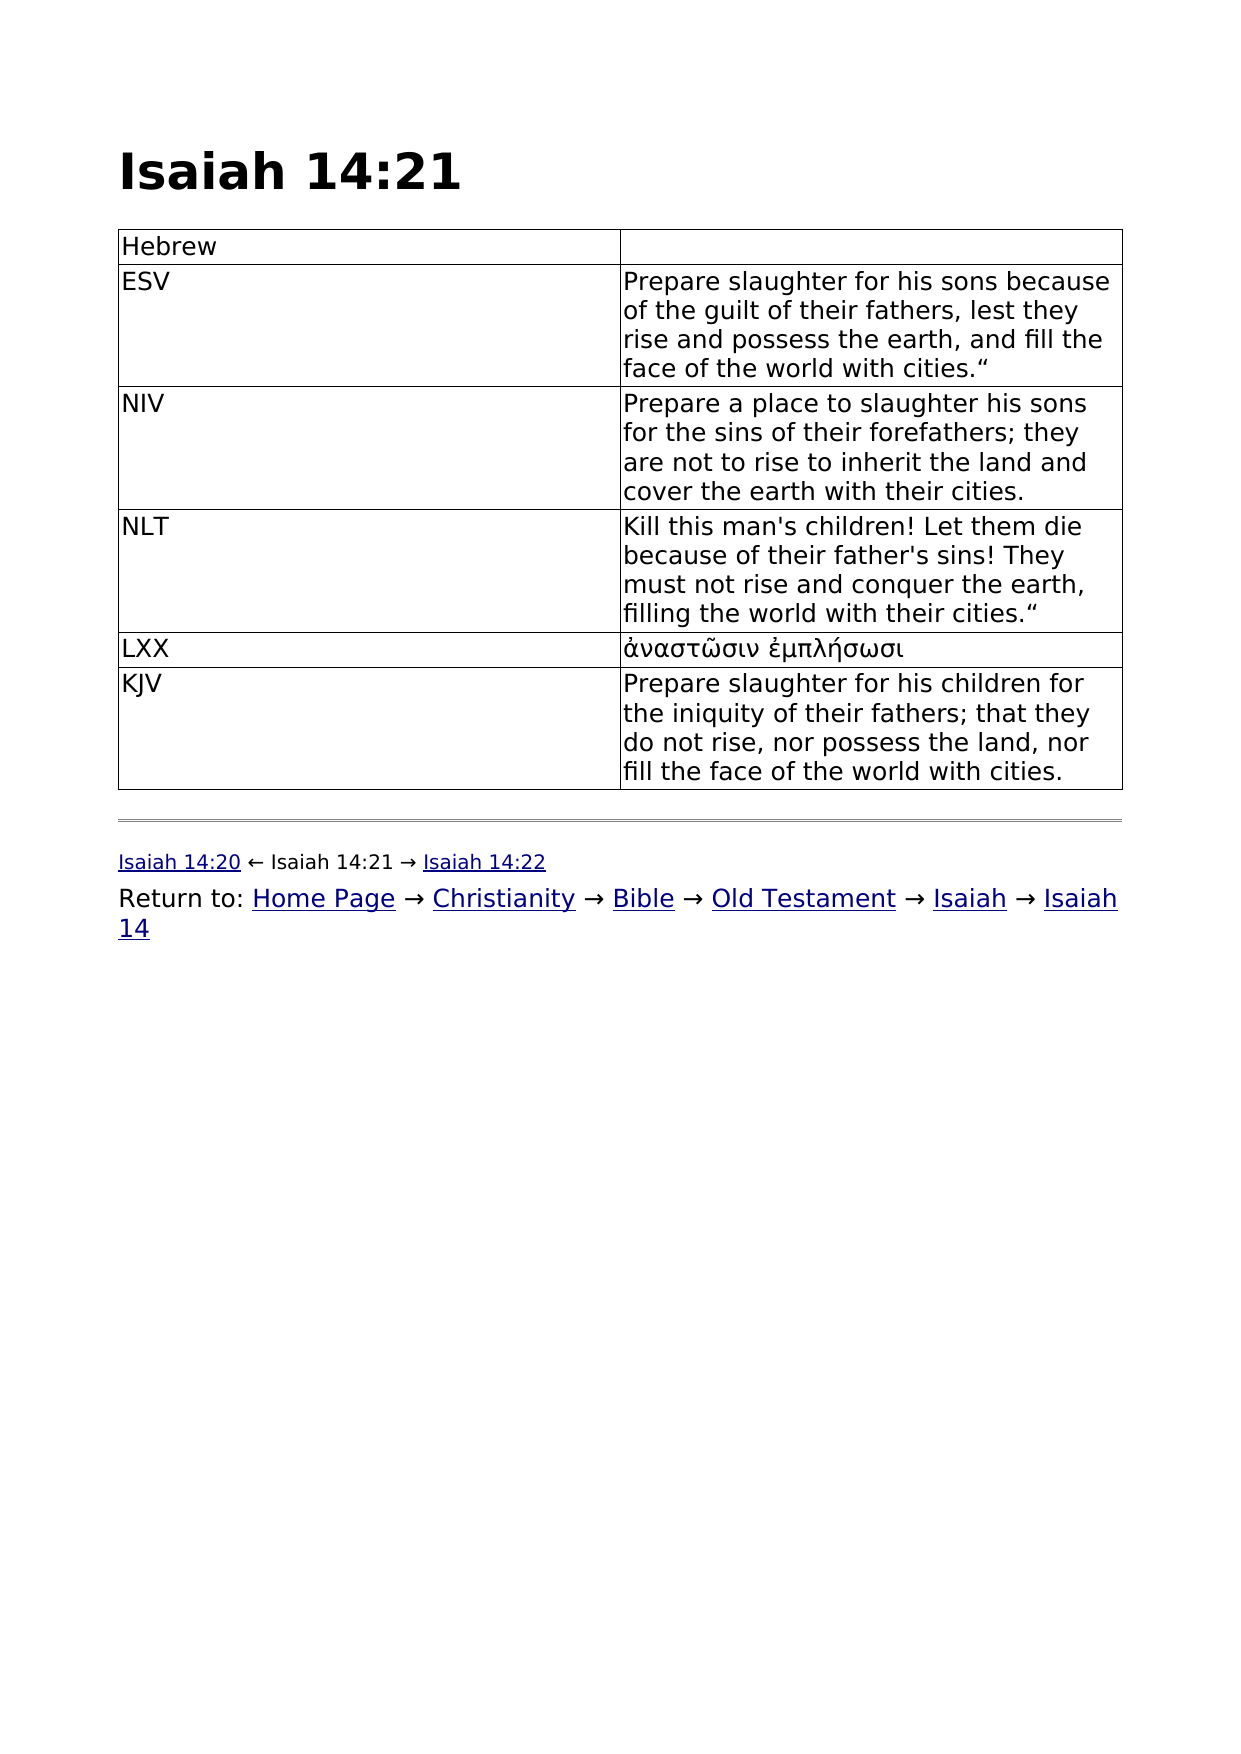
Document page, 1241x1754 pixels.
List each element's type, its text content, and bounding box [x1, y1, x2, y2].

table_header Hebrew [119, 230, 620, 264]
table_cell ESV [119, 265, 620, 386]
table_cell LXX [119, 633, 620, 667]
table_header [621, 230, 1122, 264]
table_cell ἀναστῶσιν ἐμπλήσωσι [621, 633, 1122, 667]
table_cell KJV [119, 668, 620, 789]
table_cell Prepare slaughter for his children for the iniquity of their fathers; that they do not rise, nor possess the land, nor fill the face of the world with cities. [621, 668, 1122, 789]
text Isaiah 14:20 ← Isaiah 14:21 → Isaiah 14:22 [118, 851, 1122, 884]
subtitle Isaiah 14:21 [118, 143, 1122, 201]
table_cell Kill this man's children! Let them die because of their father's sins! They must not rise and conquer the earth, filling the world with their cities.“ [621, 510, 1122, 632]
table_cell Prepare slaughter for his sons because of the guilt of their fathers, lest they rise and possess the earth, and fill the face of the world with cities.“ [621, 265, 1122, 386]
table_cell NLT [119, 510, 620, 632]
text Return to: Home Page → Christianity → Bible → Old Testament → Isaiah → Isaiah 14 [118, 884, 1122, 943]
table_cell NIV [119, 387, 620, 509]
table_cell Prepare a place to slaughter his sons for the sins of their forefathers; they are not to rise to inherit the land and cover the earth with their cities. [621, 387, 1122, 509]
